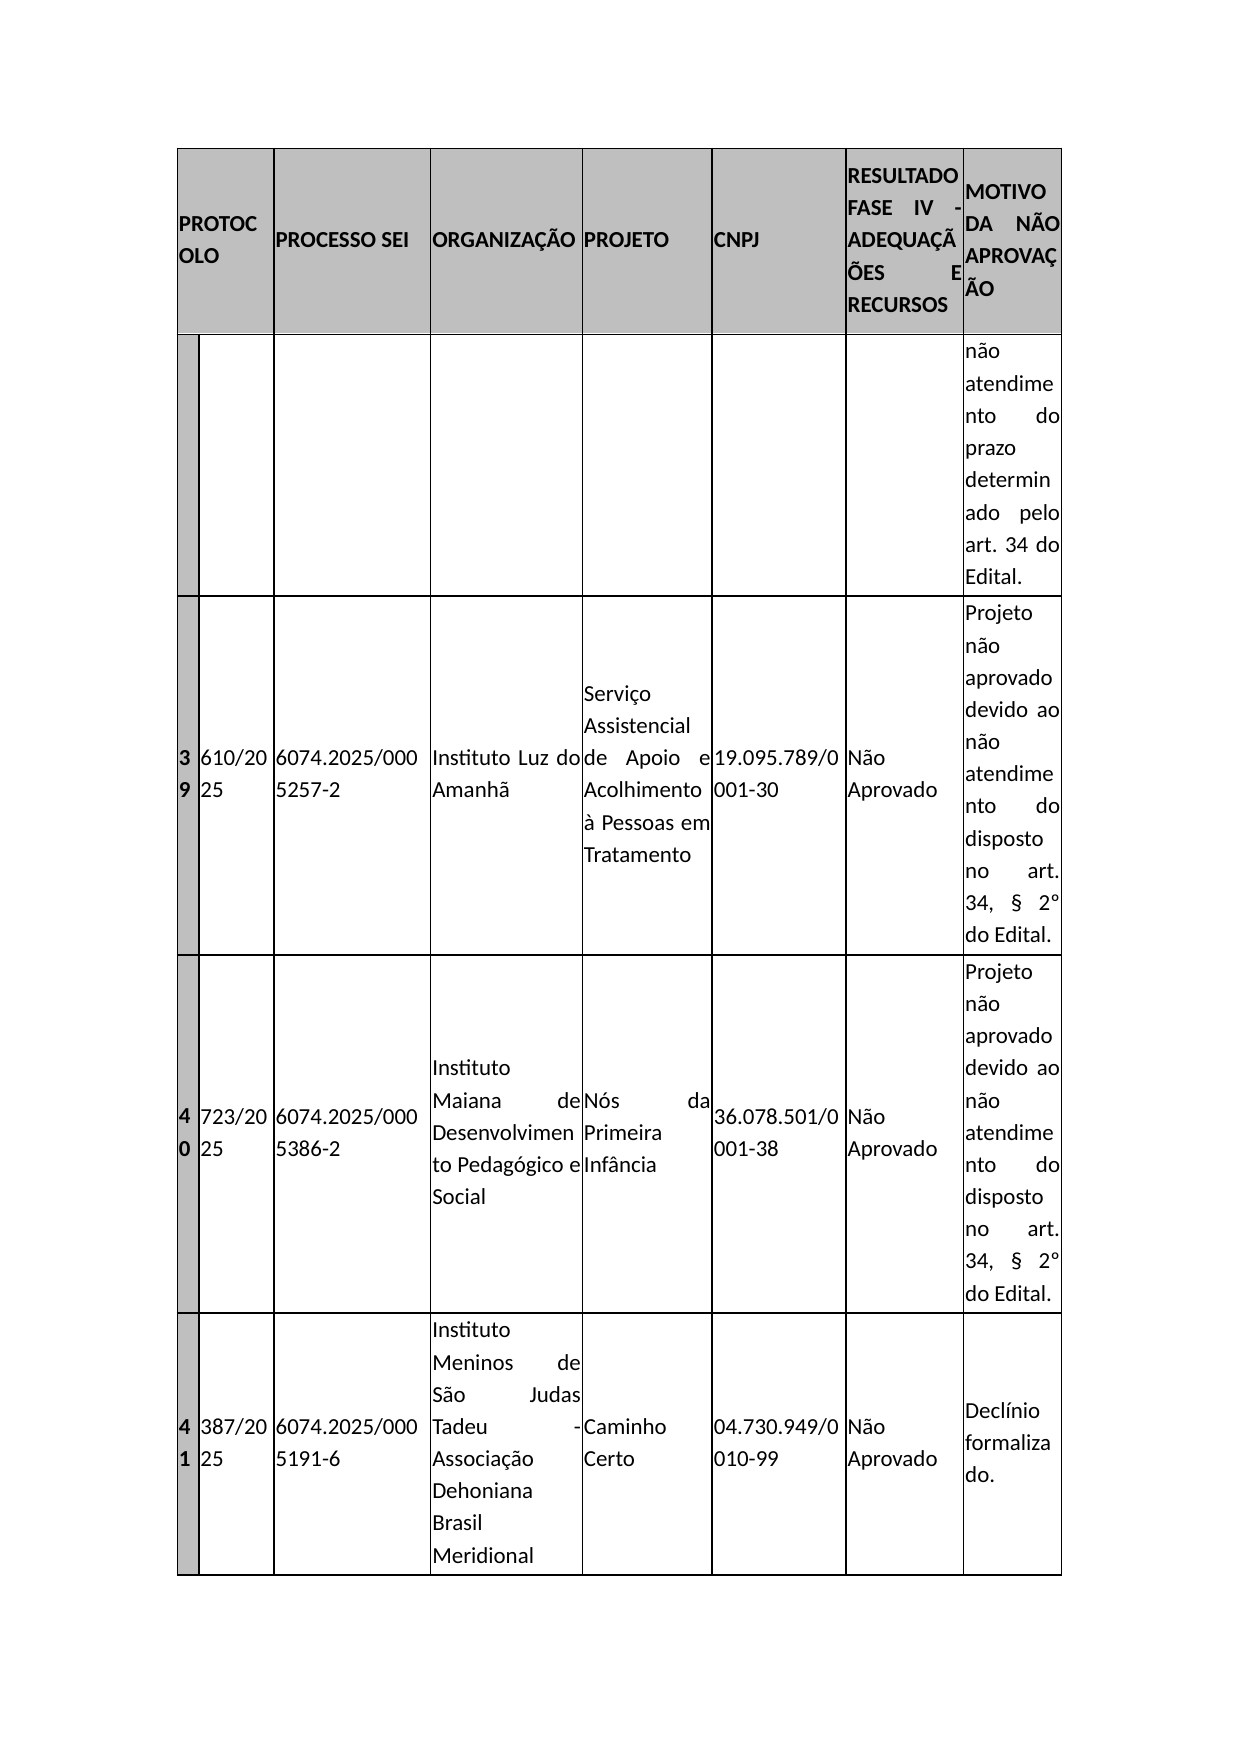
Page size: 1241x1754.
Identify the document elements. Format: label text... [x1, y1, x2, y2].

table_cell [275, 335, 430, 595]
table_cell Instituto Maiana de Desenvolvimento Pedagógico e Social [431, 956, 582, 1312]
table_cell não atendimento do prazo determinado pelo art. 34 do Edital. [964, 335, 1061, 595]
table_cell Não Aprovado [847, 956, 963, 1312]
table_cell 39 [178, 597, 198, 954]
table_cell 19.095.789/0001-30 [713, 597, 845, 954]
table_cell Caminho Certo [583, 1314, 711, 1574]
table_cell 04.730.949/0010-99 [713, 1314, 845, 1574]
table_cell 41 [178, 1314, 198, 1574]
table_cell 6074.2025/0005257-2 [275, 597, 430, 954]
table_cell [200, 335, 273, 595]
table_header PROCESSO SEI [275, 149, 430, 333]
table_cell Não Aprovado [847, 597, 963, 954]
table_cell 723/2025 [200, 956, 273, 1312]
table_cell Serviço Assistencial de Apoio e Acolhimento à Pessoas em Tratamento [583, 597, 711, 954]
table_cell [583, 335, 711, 595]
table_cell Projeto não aprovado devido ao não atendimento do disposto no art. 34, § 2º do Edital. [964, 956, 1061, 1312]
table_cell [713, 335, 845, 595]
table_cell Instituto Luz do Amanhã [431, 597, 582, 954]
table_cell [847, 335, 963, 595]
table_cell 40 [178, 956, 198, 1312]
table_cell 6074.2025/0005191-6 [275, 1314, 430, 1574]
table_cell Não Aprovado [847, 1314, 963, 1574]
table_cell Declínio formalizado. [964, 1314, 1061, 1574]
table_cell Nós da Primeira Infância [583, 956, 711, 1312]
table_cell 610/2025 [200, 597, 273, 954]
table_header CNPJ [713, 149, 845, 333]
table_header RESULTADO FASE IV - ADEQUAÇÃÕES E RECURSOS [847, 149, 963, 333]
table_header ORGANIZAÇÃO [431, 149, 582, 333]
table_header MOTIVO DA NÃO APROVAÇÃO [964, 149, 1061, 333]
table_header PROTOCOLO [178, 149, 273, 333]
table_cell Projeto não aprovado devido ao não atendimento do disposto no art. 34, § 2º do Edital. [964, 597, 1061, 954]
table_cell Instituto Meninos de São Judas Tadeu - Associação Dehoniana Brasil Meridional [431, 1314, 582, 1574]
table_cell 6074.2025/0005386-2 [275, 956, 430, 1312]
table_cell 387/2025 [200, 1314, 273, 1574]
table_cell [431, 335, 582, 595]
table_header PROJETO [583, 149, 711, 333]
table_cell 36.078.501/0001-38 [713, 956, 845, 1312]
table_cell [178, 335, 198, 595]
